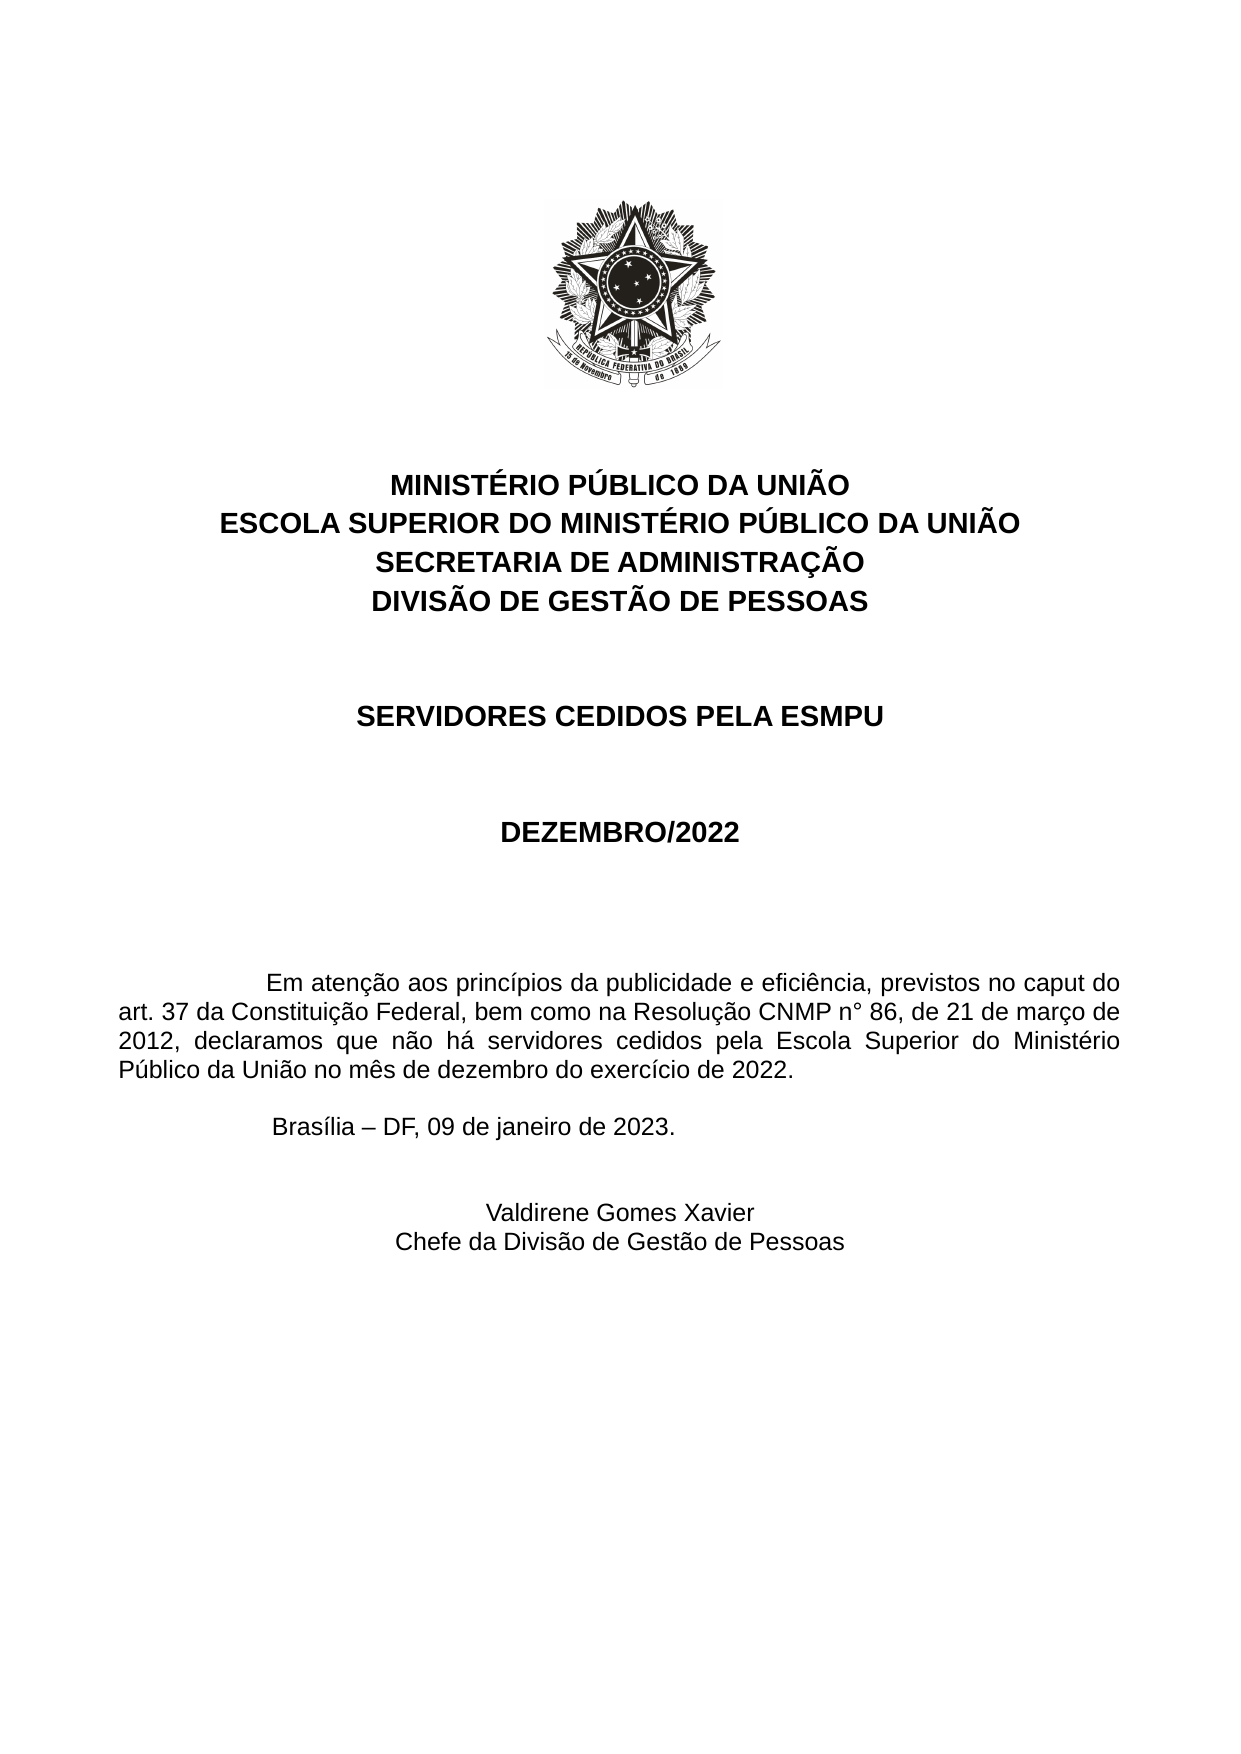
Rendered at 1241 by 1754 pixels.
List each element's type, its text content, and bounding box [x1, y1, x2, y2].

text DEZEMBRO/2022 [118, 815, 1122, 848]
text MINISTÉRIO PÚBLICO DA UNIÃO [118, 468, 1122, 501]
text DIVISÃO DE GESTÃO DE PESSOAS [118, 583, 1122, 617]
picture [543, 199, 723, 389]
text SECRETARIA DE ADMINISTRAÇÃO [118, 545, 1122, 578]
text Valdirene Gomes Xavier [118, 1198, 1122, 1227]
text Em atenção aos princípios da publicidade e eficiência, previstos no caput do art. 37 da Constituição Federal, bem como na Resolução CNMP n° 86, de 21 de março de 2012, declaramos que não há servidores cedidos pela Escola Superior do Ministério Público da União no mês de dezembro do exercício de 2022. [118, 968, 1122, 1083]
text ESCOLA SUPERIOR DO MINISTÉRIO PÚBLICO DA UNIÃO [118, 506, 1122, 540]
text SERVIDORES CEDIDOS PELA ESMPU [118, 699, 1122, 733]
text Chefe da Divisão de Gestão de Pessoas [118, 1227, 1122, 1256]
text Brasília – DF, 09 de janeiro de 2023. [118, 1112, 1122, 1141]
